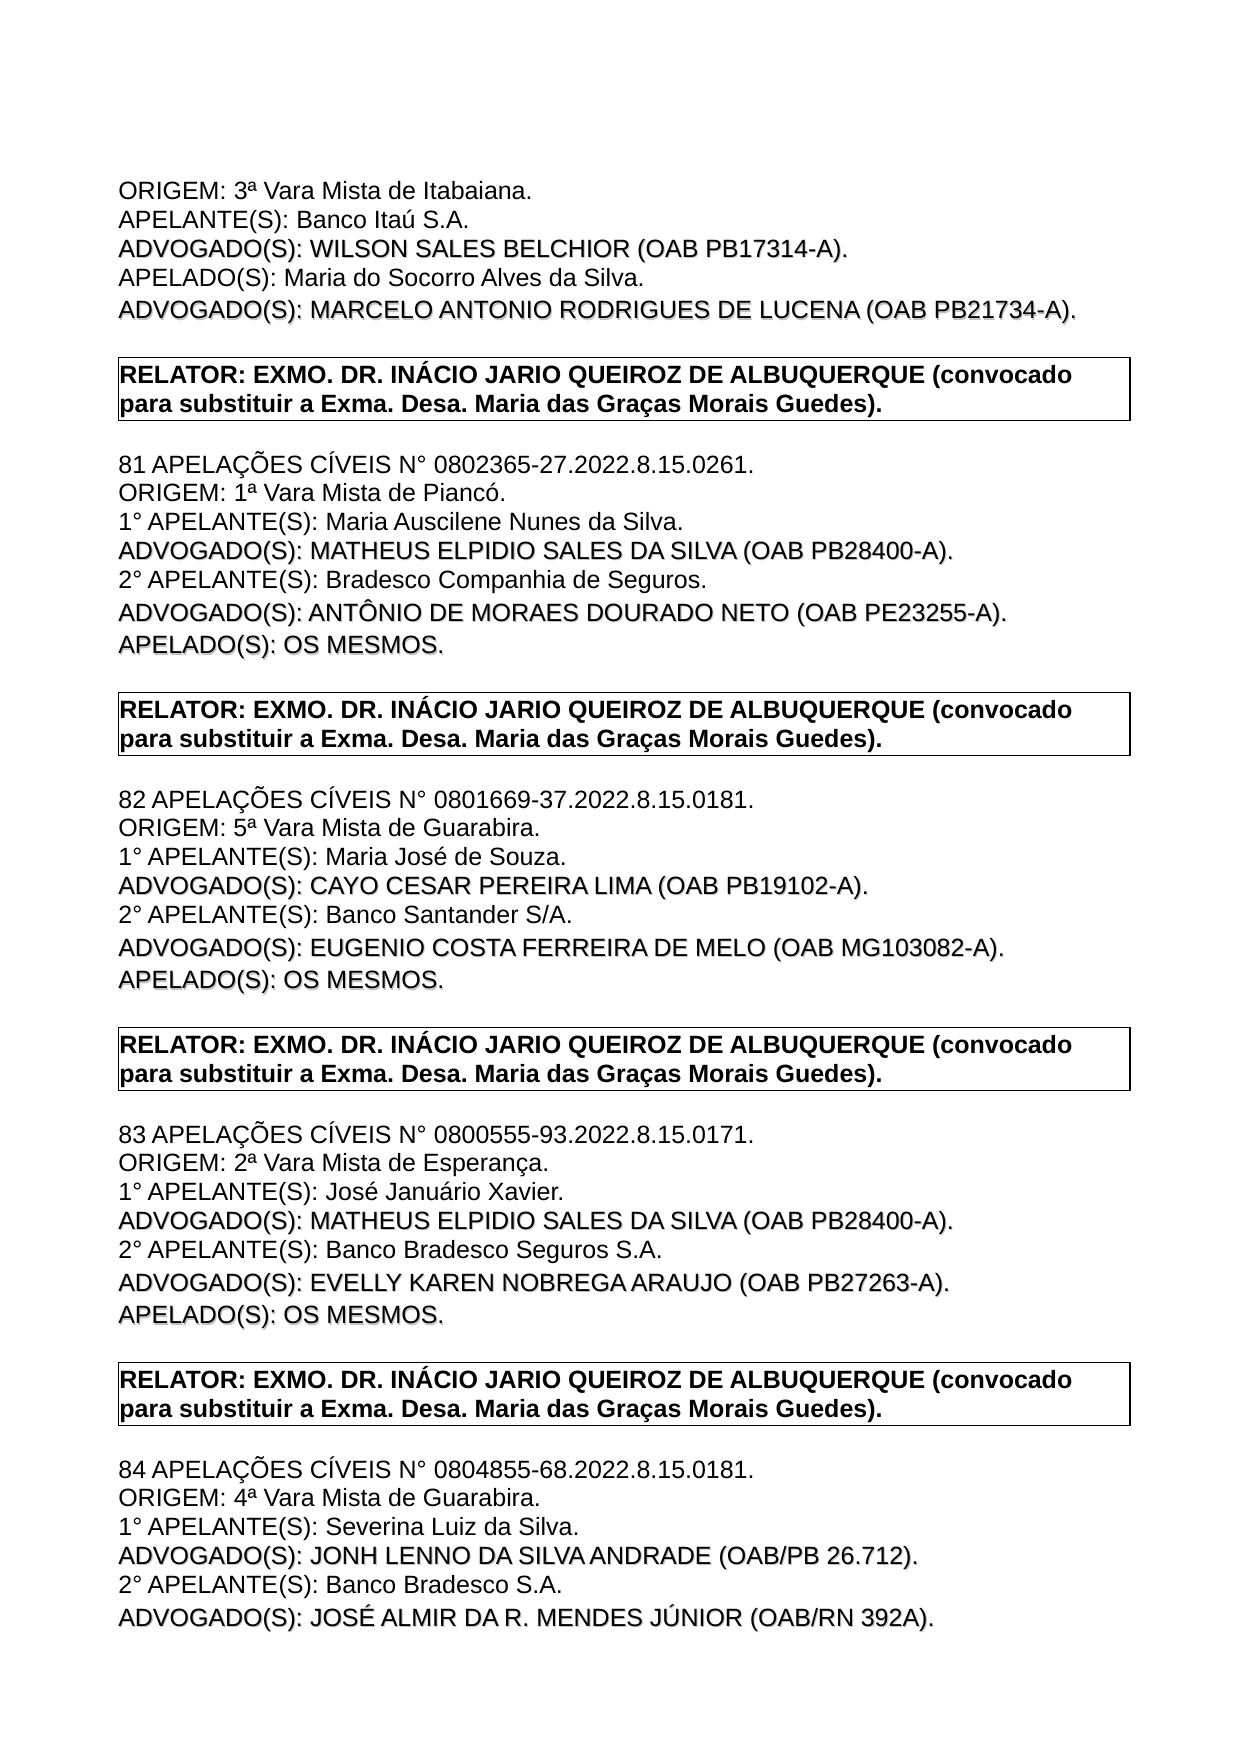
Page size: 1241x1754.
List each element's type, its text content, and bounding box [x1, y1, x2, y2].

text ORIGEM: 4ª Vara Mista de Guarabira. [118, 1483, 1122, 1512]
text APELADO(S): OS MESMOS. [118, 631, 1131, 659]
text RELATOR: EXMO. DR. INÁCIO JARIO QUEIROZ DE ALBUQUERQUE (convocado para substituir a Exma. Desa. Maria das Graças Morais Guedes). [119, 1028, 1129, 1090]
text RELATOR: EXMO. DR. INÁCIO JARIO QUEIROZ DE ALBUQUERQUE (convocado para substituir a Exma. Desa. Maria das Graças Morais Guedes). [119, 693, 1129, 755]
text ORIGEM: 5ª Vara Mista de Guarabira. [118, 813, 1122, 842]
text ADVOGADO(S): CAYO CESAR PEREIRA LIMA (OAB PB19102-A). [118, 871, 1122, 900]
text ADVOGADO(S): MARCELO ANTONIO RODRIGUES DE LUCENA (OAB PB21734-A). [118, 296, 1131, 324]
text 83 APELAÇÕES CÍVEIS N° 0800555-93.2022.8.15.0171. [118, 1120, 1122, 1148]
text 82 APELAÇÕES CÍVEIS N° 0801669-37.2022.8.15.0181. [118, 785, 1122, 813]
text 2° APELANTE(S): Banco Bradesco S.A. [118, 1570, 1122, 1598]
text ADVOGADO(S): JOSÉ ALMIR DA R. MENDES JÚNIOR (OAB/RN 392A). [118, 1603, 1131, 1631]
text 2° APELANTE(S): Banco Bradesco Seguros S.A. [118, 1235, 1122, 1263]
text 84 APELAÇÕES CÍVEIS N° 0804855-68.2022.8.15.0181. [118, 1455, 1122, 1483]
text ADVOGADO(S): WILSON SALES BELCHIOR (OAB PB17314-A). [118, 234, 1122, 263]
text APELANTE(S): Banco Itaú S.A. [118, 205, 1122, 234]
text 2° APELANTE(S): Bradesco Companhia de Seguros. [118, 565, 1122, 593]
text ADVOGADO(S): EVELLY KAREN NOBREGA ARAUJO (OAB PB27263-A). [118, 1268, 1131, 1296]
text ADVOGADO(S): EUGENIO COSTA FERREIRA DE MELO (OAB MG103082-A). [118, 933, 1131, 961]
text ADVOGADO(S): MATHEUS ELPIDIO SALES DA SILVA (OAB PB28400-A). [118, 536, 1122, 565]
text ORIGEM: 3ª Vara Mista de Itabaiana. [118, 176, 1122, 205]
text APELADO(S): OS MESMOS. [118, 1301, 1131, 1329]
text RELATOR: EXMO. DR. INÁCIO JARIO QUEIROZ DE ALBUQUERQUE (convocado para substituir a Exma. Desa. Maria das Graças Morais Guedes). [119, 358, 1129, 420]
text RELATOR: EXMO. DR. INÁCIO JARIO QUEIROZ DE ALBUQUERQUE (convocado para substituir a Exma. Desa. Maria das Graças Morais Guedes). [119, 1363, 1129, 1425]
text ADVOGADO(S): ANTÔNIO DE MORAES DOURADO NETO (OAB PE23255-A). [118, 598, 1131, 626]
text 2° APELANTE(S): Banco Santander S/A. [118, 900, 1122, 928]
text ORIGEM: 1ª Vara Mista de Piancó. [118, 478, 1122, 507]
text 81 APELAÇÕES CÍVEIS N° 0802365-27.2022.8.15.0261. [118, 450, 1122, 478]
text APELADO(S): OS MESMOS. [118, 966, 1131, 994]
text 1° APELANTE(S): Severina Luiz da Silva. [118, 1512, 1122, 1541]
text 1° APELANTE(S): Maria Auscilene Nunes da Silva. [118, 507, 1122, 536]
text ADVOGADO(S): JONH LENNO DA SILVA ANDRADE (OAB/PB 26.712). [118, 1541, 1122, 1570]
text ADVOGADO(S): MATHEUS ELPIDIO SALES DA SILVA (OAB PB28400-A). [118, 1206, 1122, 1235]
text 1° APELANTE(S): José Januário Xavier. [118, 1177, 1122, 1206]
text ORIGEM: 2ª Vara Mista de Esperança. [118, 1148, 1122, 1177]
text 1° APELANTE(S): Maria José de Souza. [118, 842, 1122, 871]
text APELADO(S): Maria do Socorro Alves da Silva. [118, 263, 1122, 291]
